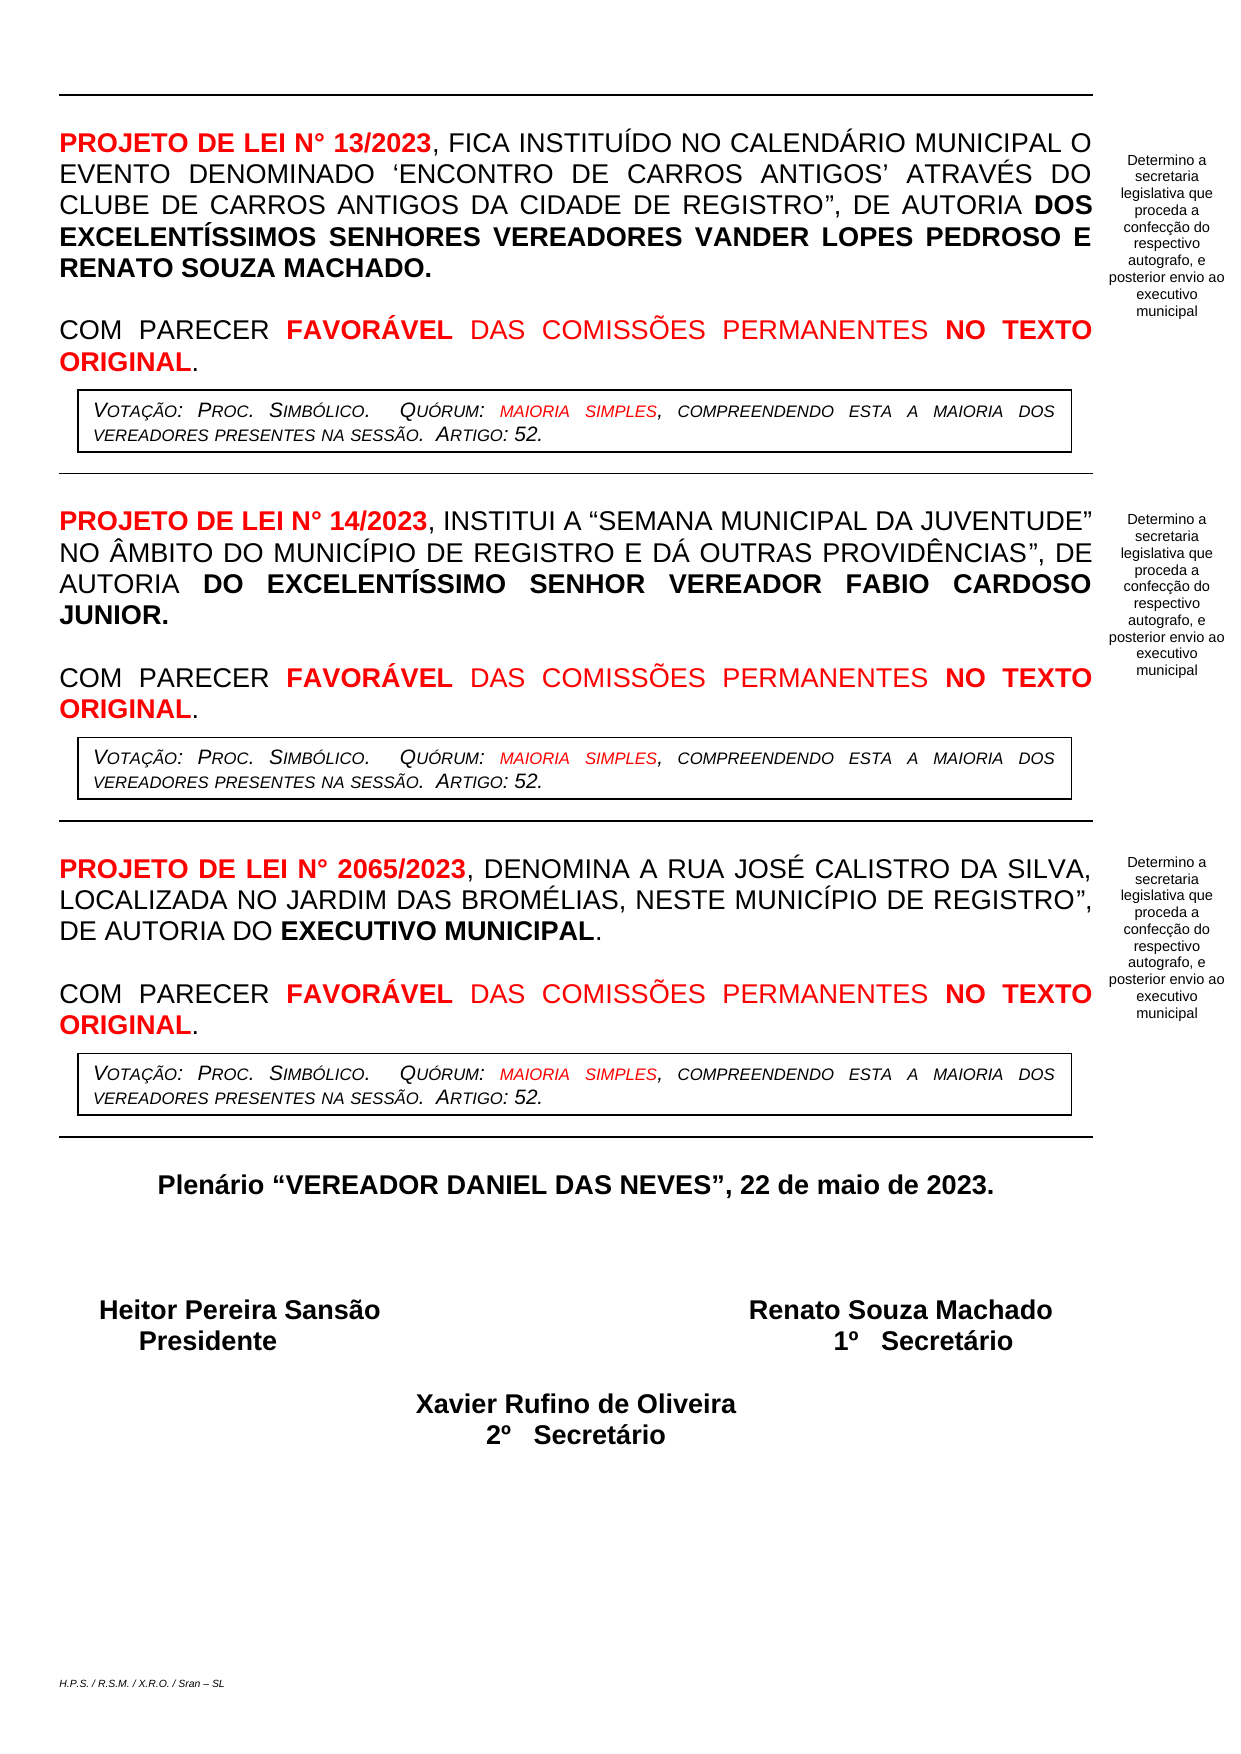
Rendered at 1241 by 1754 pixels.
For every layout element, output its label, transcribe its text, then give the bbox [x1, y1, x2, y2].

text Com Parecer FAVORÁVEL das comissões permanentes no texto ORIGINAL. [59, 978, 1093, 1040]
text projeto de LEI n° 2065/2023, DENOMINA A RUA JOSÉ CALISTRO DA SILVA, LOCALIZADA NO JARDIM DAS BROMÉLIAS, NESTE MUNICÍPIO DE REGISTRO”, de autoria DO EXECUTIVO MUNICIPAL. [59, 853, 1093, 946]
text Xavier Rufino de Oliveira [59, 1388, 1092, 1419]
text Votação: Proc. Simbólico. Quórum: maioria simples, compreendendo esta a maioria dos vereadores presentes na sessão. Artigo: 52. [93, 1061, 1056, 1108]
text Heitor Pereira Sansão Renato Souza Machado [59, 1294, 1092, 1325]
text 2º Secretário [59, 1419, 1092, 1450]
text Com Parecer FAVORÁVEL das comissões permanentes no texto ORIGINAL. [59, 314, 1093, 377]
text Com Parecer FAVORÁVEL das comissões permanentes no texto ORIGINAL. [59, 662, 1093, 724]
text Determino a secretaria legislativa que proceda a confecção do respectivo autografo, e posterior envio ao executivo municipal [1106, 511, 1227, 678]
text Plenário “VEREADOR DANIEL DAS NEVES”, 22 de maio de 2023. [59, 1169, 1092, 1200]
text H.P.S. / R.S.M. / X.R.O. / Sran – SL [59, 1678, 1092, 1690]
text Determino a secretaria legislativa que proceda a confecção do respectivo autografo, e posterior envio ao executivo municipal [1106, 151, 1227, 319]
text Presidente 1º Secretário [59, 1325, 1092, 1356]
text Votação: Proc. Simbólico. Quórum: maioria simples, compreendendo esta a maioria dos vereadores presentes na sessão. Artigo: 52. [93, 398, 1056, 444]
text projeto de LEI n° 14/2023, INSTITUI A “SEMANA MUNICIPAL DA JUVENTUDE” NO ÂMBITO DO MUNICÍPIO DE REGISTRO E DÁ OUTRAS PROVIDÊNCIAS”, de autoria DO EXcelentÍssimo SENHOR VEREADOR FABIO CARDOSO JUNIOR. [59, 505, 1093, 630]
text Determino a secretaria legislativa que proceda a confecção do respectivo autografo, e posterior envio ao executivo municipal [1106, 853, 1227, 1021]
text Votação: Proc. Simbólico. Quórum: maioria simples, compreendendo esta a maioria dos vereadores presentes na sessão. Artigo: 52. [93, 745, 1056, 792]
text projeto de LEI n° 13/2023, FICA INSTITUÍDO NO CALENDÁRIO MUNICIPAL O EVENTO DENOMINADO ‘ENCONTRO DE CARROS ANTIGOS’ ATRAVÉS DO CLUBE DE CARROS ANTIGOS DA CIDADE DE REGISTRO”, de autoria DOS EXcelentÍssimoS SENHORES VEREADORES VANDER LOPES PEDROSO E RENATO SOUZA MACHADO. [59, 127, 1093, 283]
